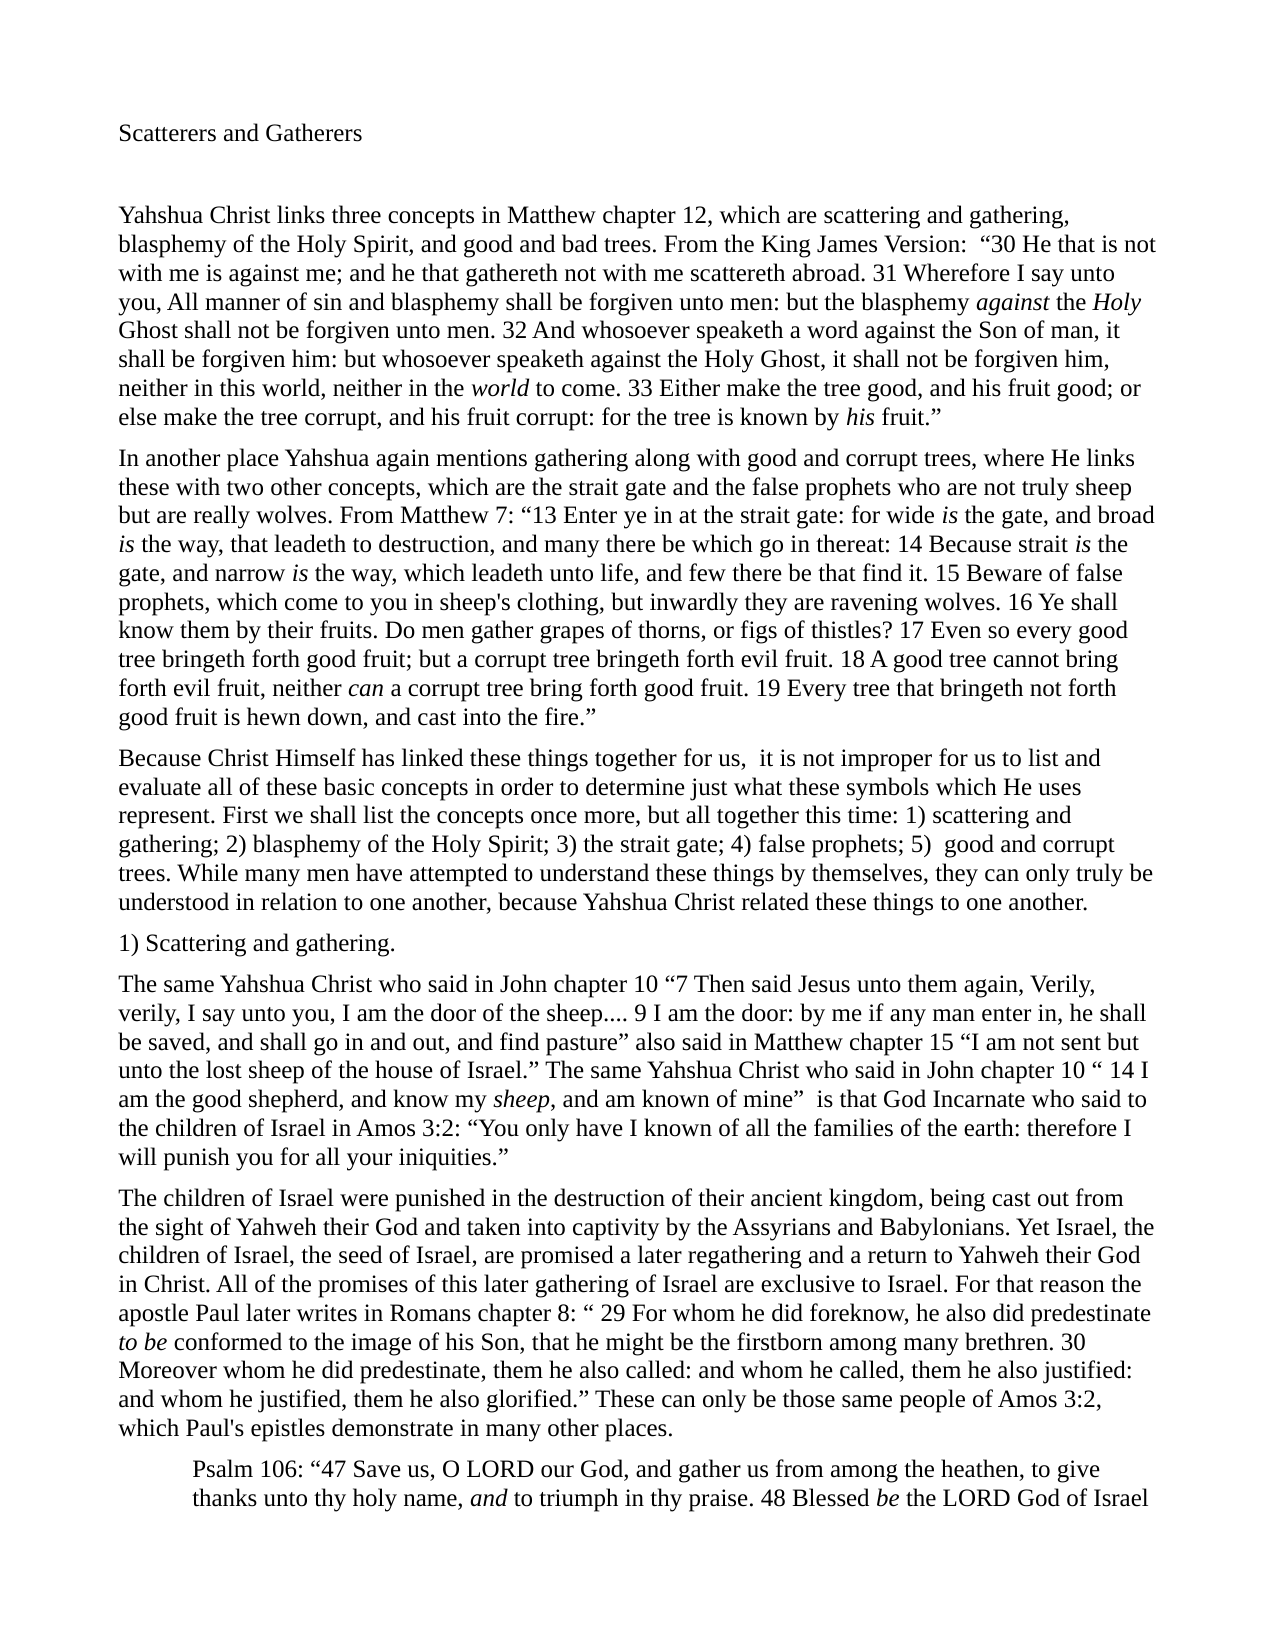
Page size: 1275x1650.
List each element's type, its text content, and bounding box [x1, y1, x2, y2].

text Because Christ Himself has linked these things together for us, it is not improper for us to list and evaluate all of these basic concepts in order to determine just what these symbols which He uses represent. First we shall list the concepts once more, but all together this time: 1) scattering and gathering; 2) blasphemy of the Holy Spirit; 3) the strait gate; 4) false prophets; 5) good and corrupt trees. While many men have attempted to understand these things by themselves, they can only truly be understood in relation to one another, because Yahshua Christ related these things to one another. [118, 743, 1157, 916]
text The children of Israel were punished in the destruction of their ancient kingdom, being cast out from the sight of Yahweh their God and taken into captivity by the Assyrians and Babylonians. Yet Israel, the children of Israel, the seed of Israel, are promised a later regathering and a return to Yahweh their God in Christ. All of the promises of this later gathering of Israel are exclusive to Israel. For that reason the apostle Paul later writes in Romans chapter 8: “ 29 For whom he did foreknow, he also did predestinate to be conformed to the image of his Son, that he might be the firstborn among many brethren. 30 Moreover whom he did predestinate, them he also called: and whom he called, them he also justified: and whom he justified, them he also glorified.” These can only be those same people of Amos 3:2, which Paul's epistles demonstrate in many other places. [118, 1183, 1157, 1442]
text Scatterers and Gatherers [118, 118, 1157, 147]
text In another place Yahshua again mentions gathering along with good and corrupt trees, where He links these with two other concepts, which are the strait gate and the false prophets who are not truly sheep but are really wolves. From Matthew 7: “13 Enter ye in at the strait gate: for wide is the gate, and broad is the way, that leadeth to destruction, and many there be which go in thereat: 14 Because strait is the gate, and narrow is the way, which leadeth unto life, and few there be that find it. 15 Beware of false prophets, which come to you in sheep's clothing, but inwardly they are ravening wolves. 16 Ye shall know them by their fruits. Do men gather grapes of thorns, or figs of thistles? 17 Even so every good tree bringeth forth good fruit; but a corrupt tree bringeth forth evil fruit. 18 A good tree cannot bring forth evil fruit, neither can a corrupt tree bring forth good fruit. 19 Every tree that bringeth not forth good fruit is hewn down, and cast into the fire.” [118, 443, 1157, 731]
text The same Yahshua Christ who said in John chapter 10 “7 Then said Jesus unto them again, Verily, verily, I say unto you, I am the door of the sheep.... 9 I am the door: by me if any man enter in, he shall be saved, and shall go in and out, and find pasture” also said in Matthew chapter 15 “I am not sent but unto the lost sheep of the house of Israel.” The same Yahshua Christ who said in John chapter 10 “ 14 I am the good shepherd, and know my sheep, and am known of mine” is that God Incarnate who said to the children of Israel in Amos 3:2: “You only have I known of all the families of the earth: therefore I will punish you for all your iniquities.” [118, 969, 1157, 1171]
text Psalm 106: “47 Save us, O LORD our God, and gather us from among the heathen, to give thanks unto thy holy name, and to triumph in thy praise. 48 Blessed be the LORD God of Israel [192, 1454, 1157, 1512]
text Yahshua Christ links three concepts in Matthew chapter 12, which are scattering and gathering, blasphemy of the Holy Spirit, and good and bad trees. From the King James Version: “30 He that is not with me is against me; and he that gathereth not with me scattereth abroad. 31 Wherefore I say unto you, All manner of sin and blasphemy shall be forgiven unto men: but the blasphemy against the Holy Ghost shall not be forgiven unto men. 32 And whosoever speaketh a word against the Son of man, it shall be forgiven him: but whosoever speaketh against the Holy Ghost, it shall not be forgiven him, neither in this world, neither in the world to come. 33 Either make the tree good, and his fruit good; or else make the tree corrupt, and his fruit corrupt: for the tree is known by his fruit.” [118, 201, 1157, 431]
text 1) Scattering and gathering. [118, 928, 1157, 957]
